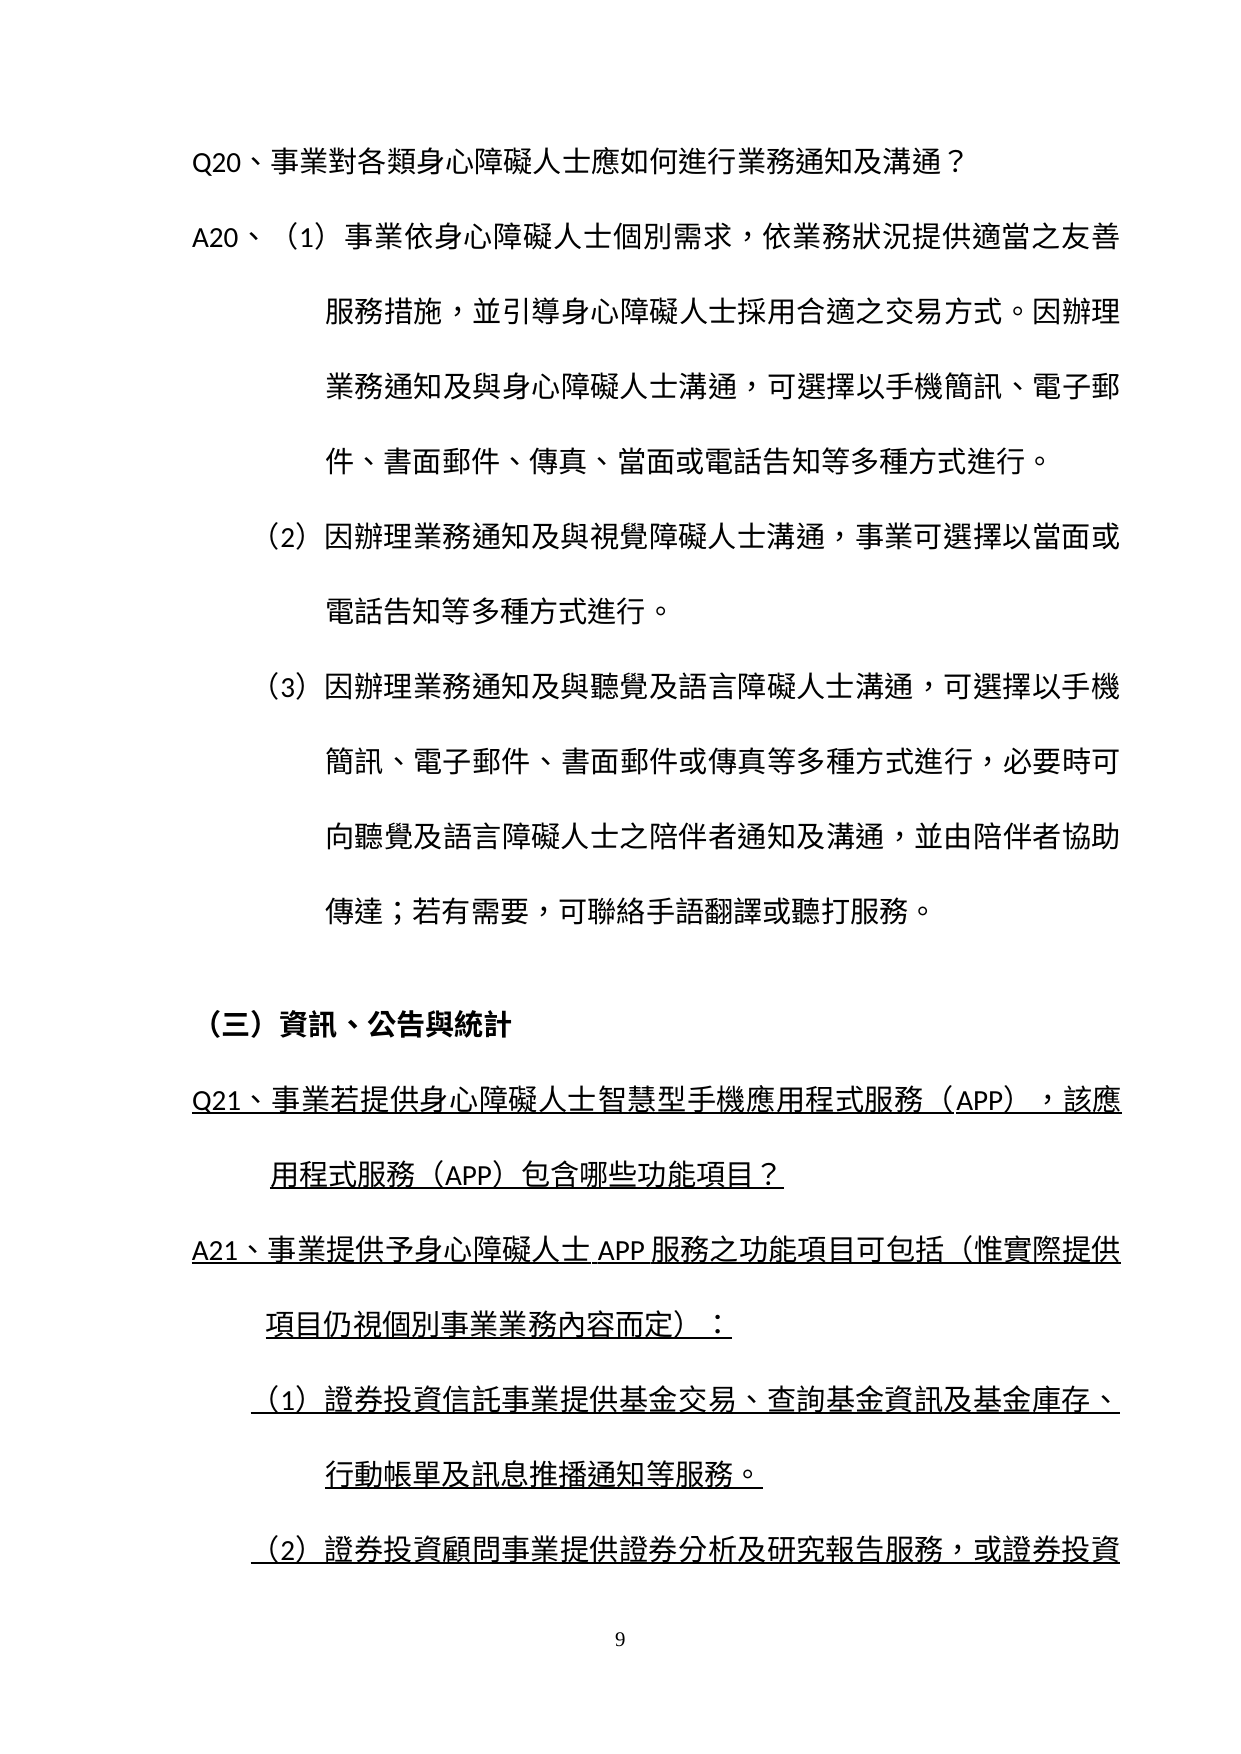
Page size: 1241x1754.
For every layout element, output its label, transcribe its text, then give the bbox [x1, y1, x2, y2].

text （2）證券投資顧問事業提供證券分析及研究報告服務，或證券投資 [251, 1510, 1122, 1585]
text A21、事業提供予身心障礙人士APP服務之功能項目可包括（惟實際提供項目仍視個別事業業務內容而定）： [192, 1210, 1122, 1360]
text （1）證券投資信託事業提供基金交易、查詢基金資訊及基金庫存、行動帳單及訊息推播通知等服務。 [251, 1360, 1122, 1510]
text （三）資訊、公告與統計 [192, 985, 1122, 1060]
text Q20、事業對各類身心障礙人士應如何進行業務通知及溝通？ [192, 122, 1122, 197]
text （3）因辦理業務通知及與聽覺及語言障礙人士溝通，可選擇以手機簡訊、電子郵件、書面郵件或傳真等多種方式進行，必要時可向聽覺及語言障礙人士之陪伴者通知及溝通，並由陪伴者協助傳達；若有需要，可聯絡手語翻譯或聽打服務。 [251, 647, 1122, 947]
text A20、（1）事業依身心障礙人士個別需求，依業務狀況提供適當之友善服務措施，並引導身心障礙人士採用合適之交易方式。因辦理業務通知及與身心障礙人士溝通，可選擇以手機簡訊、電子郵件、書面郵件、傳真、當面或電話告知等多種方式進行。 [192, 197, 1122, 497]
text Q21、事業若提供身心障礙人士智慧型手機應用程式服務（APP），該應用程式服務（APP）包含哪些功能項目？ [192, 1060, 1122, 1210]
text （2）因辦理業務通知及與視覺障礙人士溝通，事業可選擇以當面或電話告知等多種方式進行。 [251, 497, 1122, 647]
